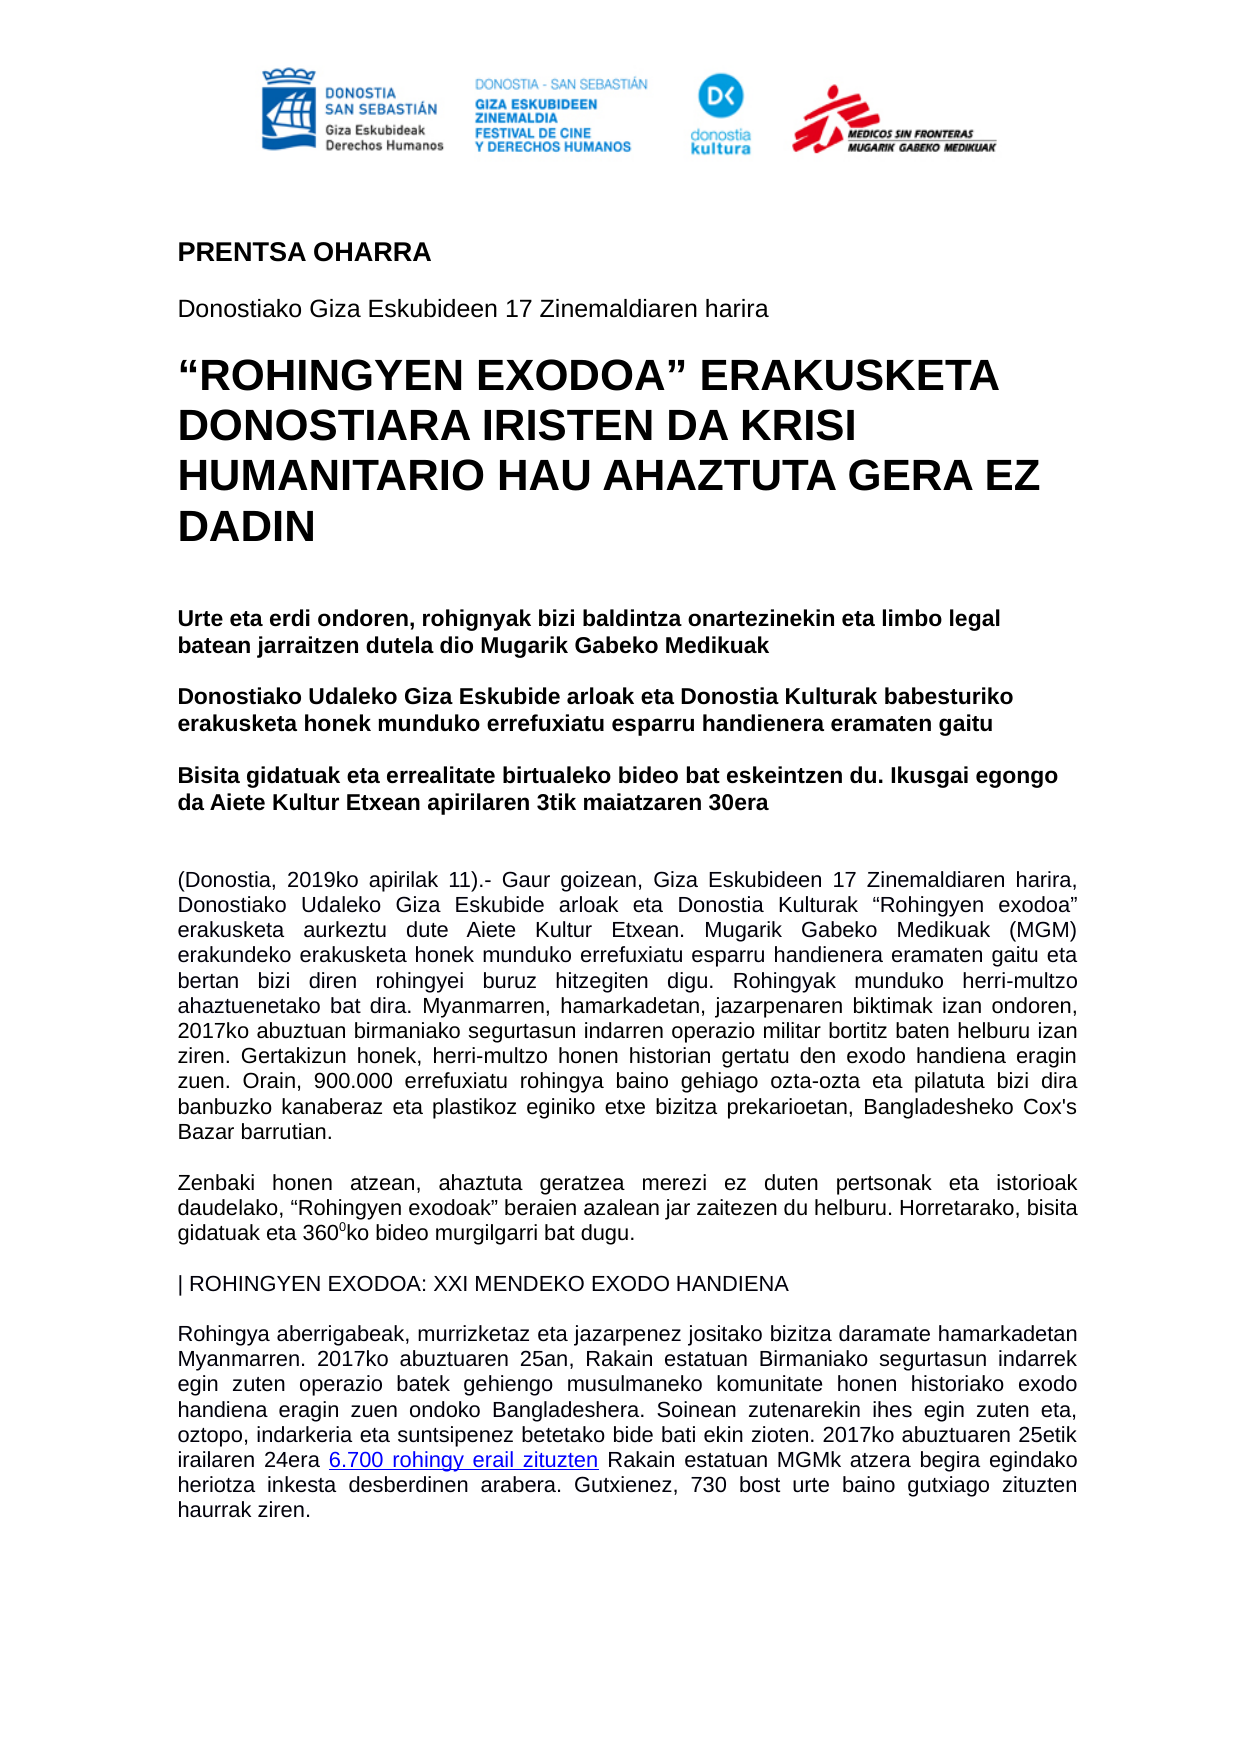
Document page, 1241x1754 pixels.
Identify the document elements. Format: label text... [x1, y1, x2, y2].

text PRENTSA OHARRA [177, 236, 1078, 268]
subtitle Urte eta erdi ondoren, rohignyak bizi baldintza onartezinekin eta limbo legal batean jarraitzen dutela dio Mugarik Gabeko Medikuak [177, 605, 1078, 658]
subtitle Bisita gidatuak eta errealitate birtualeko bideo bat eskeintzen du. Ikusgai egongo da Aiete Kultur Etxean apirilaren 3tik maiatzaren 30era [177, 762, 1078, 815]
text Rohingya aberrigabeak, murrizketaz eta jazarpenez jositako bizitza daramate hamarkadetan Myanmarren. 2017ko abuztuaren 25an, Rakain estatuan Birmaniako segurtasun indarrek egin zuten operazio batek gehiengo musulmaneko komunitate honen historiako exodo handiena eragin zuen ondoko Bangladeshera. Soinean zutenarekin ihes egin zuten eta, oztopo, indarkeria eta suntsipenez betetako bide bati ekin zioten. 2017ko abuztuaren 25etik irailaren 24era 6.700 rohingy erail zituzten Rakain estatuan MGMk atzera begira egindako heriotza inkesta desberdinen arabera. Gutxienez, 730 bost urte baino gutxiago zituzten haurrak ziren. [177, 1321, 1078, 1522]
text | ROHINGYEN EXODOA: XXI MENDEKO EXODO HANDIENA [177, 1270, 1078, 1296]
subtitle Donostiako Udaleko Giza Eskubide arloak eta Donostia Kulturak babesturiko erakusketa honek munduko errefuxiatu esparru handienera eramaten gaitu [177, 683, 1078, 736]
subtitle “ROHINGYEN EXODOA” ERAKUSKETA DONOSTIARA IRISTEN DA KRISI HUMANITARIO HAU AHAZTUTA GERA EZ DADIN [177, 349, 1078, 550]
picture [255, 46, 1003, 177]
text (Donostia, 2019ko apirilak 11).- Gaur goizean, Giza Eskubideen 17 Zinemaldiaren harira, Donostiako Udaleko Giza Eskubide arloak eta Donostia Kulturak “Rohingyen exodoa” erakusketa aurkeztu dute Aiete Kultur Etxean. Mugarik Gabeko Medikuak (MGM) erakundeko erakusketa honek munduko errefuxiatu esparru handienera eramaten gaitu eta bertan bizi diren rohingyei buruz hitzegiten digu. Rohingyak munduko herri-multzo ahaztuenetako bat dira. Myanmarren, hamarkadetan, jazarpenaren biktimak izan ondoren, 2017ko abuztuan birmaniako segurtasun indarren operazio militar bortitz baten helburu izan ziren. Gertakizun honek, herri-multzo honen historian gertatu den exodo handiena eragin zuen. Orain, 900.000 errefuxiatu rohingya baino gehiago ozta-ozta eta pilatuta bizi dira banbuzko kanaberaz eta plastikoz eginiko etxe bizitza prekarioetan, Bangladesheko Cox's Bazar barrutian. [177, 867, 1078, 1144]
text Zenbaki honen atzean, ahaztuta geratzea merezi ez duten pertsonak eta istorioak daudelako, “Rohingyen exodoak” beraien azalean jar zaitezen du helburu. Horretarako, bisita gidatuak eta 3600ko bideo murgilgarri bat dugu. [177, 1169, 1078, 1245]
text Donostiako Giza Eskubideen 17 Zinemaldiaren harira [177, 294, 1078, 323]
